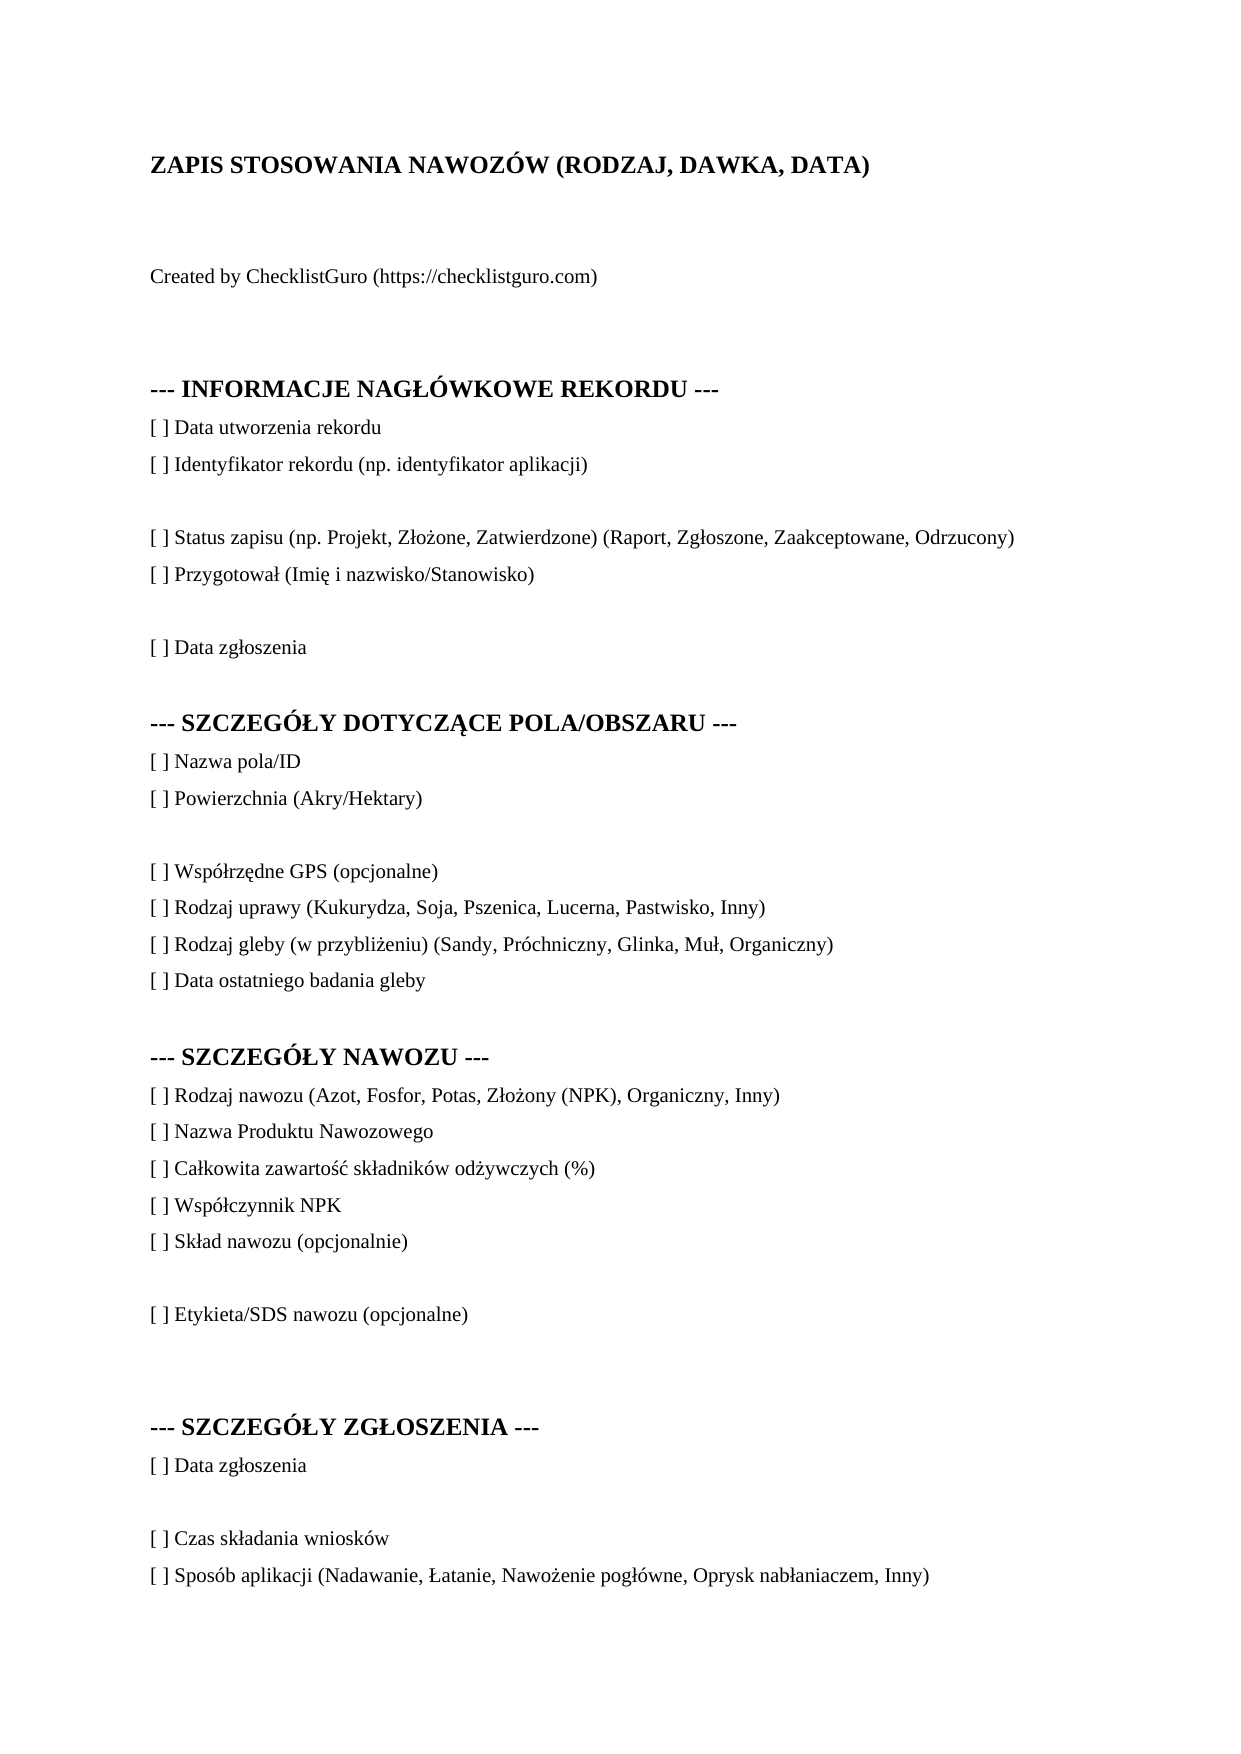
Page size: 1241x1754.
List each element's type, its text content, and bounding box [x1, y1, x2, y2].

text [ ] Współczynnik NPK [150, 1192, 1090, 1217]
text [ ] Sposób aplikacji (Nadawanie, Łatanie, Nawożenie pogłówne, Oprysk nabłaniaczem, Inny) [150, 1563, 1090, 1587]
text [ ] Rodzaj gleby (w przybliżeniu) (Sandy, Próchniczny, Glinka, Muł, Organiczny) [150, 932, 1090, 956]
text [ ] Identyfikator rekordu (np. identyfikator aplikacji) [150, 452, 1090, 476]
text [ ] Status zapisu (np. Projekt, Złożone, Zatwierdzone) (Raport, Zgłoszone, Zaakceptowane, Odrzucony) [150, 525, 1090, 549]
text --- SZCZEGÓŁY ZGŁOSZENIA --- [150, 1412, 1090, 1441]
text [ ] Nazwa pola/ID [150, 749, 1090, 773]
text [ ] Etykieta/SDS nawozu (opcjonalne) [150, 1302, 1090, 1326]
text --- INFORMACJE NAGŁÓWKOWE REKORDU --- [150, 374, 1090, 403]
text [ ] Powierzchnia (Akry/Hektary) [150, 786, 1090, 810]
text --- SZCZEGÓŁY NAWOZU --- [150, 1042, 1090, 1070]
text [ ] Nazwa Produktu Nawozowego [150, 1119, 1090, 1143]
text [ ] Data zgłoszenia [150, 1453, 1090, 1477]
text [ ] Czas składania wniosków [150, 1526, 1090, 1550]
text Created by ChecklistGuro (https://checklistguro.com) [150, 264, 1090, 288]
text [ ] Rodzaj uprawy (Kukurydza, Soja, Pszenica, Lucerna, Pastwisko, Inny) [150, 895, 1090, 919]
text [ ] Data zgłoszenia [150, 635, 1090, 659]
text ZAPIS STOSOWANIA NAWOZÓW (RODZAJ, DAWKA, DATA) [150, 150, 1090, 179]
text [ ] Skład nawozu (opcjonalnie) [150, 1229, 1090, 1253]
text [ ] Data utworzenia rekordu [150, 415, 1090, 439]
text [ ] Przygotował (Imię i nazwisko/Stanowisko) [150, 562, 1090, 586]
text [ ] Całkowita zawartość składników odżywczych (%) [150, 1156, 1090, 1180]
text [ ] Rodzaj nawozu (Azot, Fosfor, Potas, Złożony (NPK), Organiczny, Inny) [150, 1083, 1090, 1107]
text [ ] Data ostatniego badania gleby [150, 968, 1090, 992]
text [ ] Współrzędne GPS (opcjonalne) [150, 859, 1090, 883]
text --- SZCZEGÓŁY DOTYCZĄCE POLA/OBSZARU --- [150, 708, 1090, 737]
